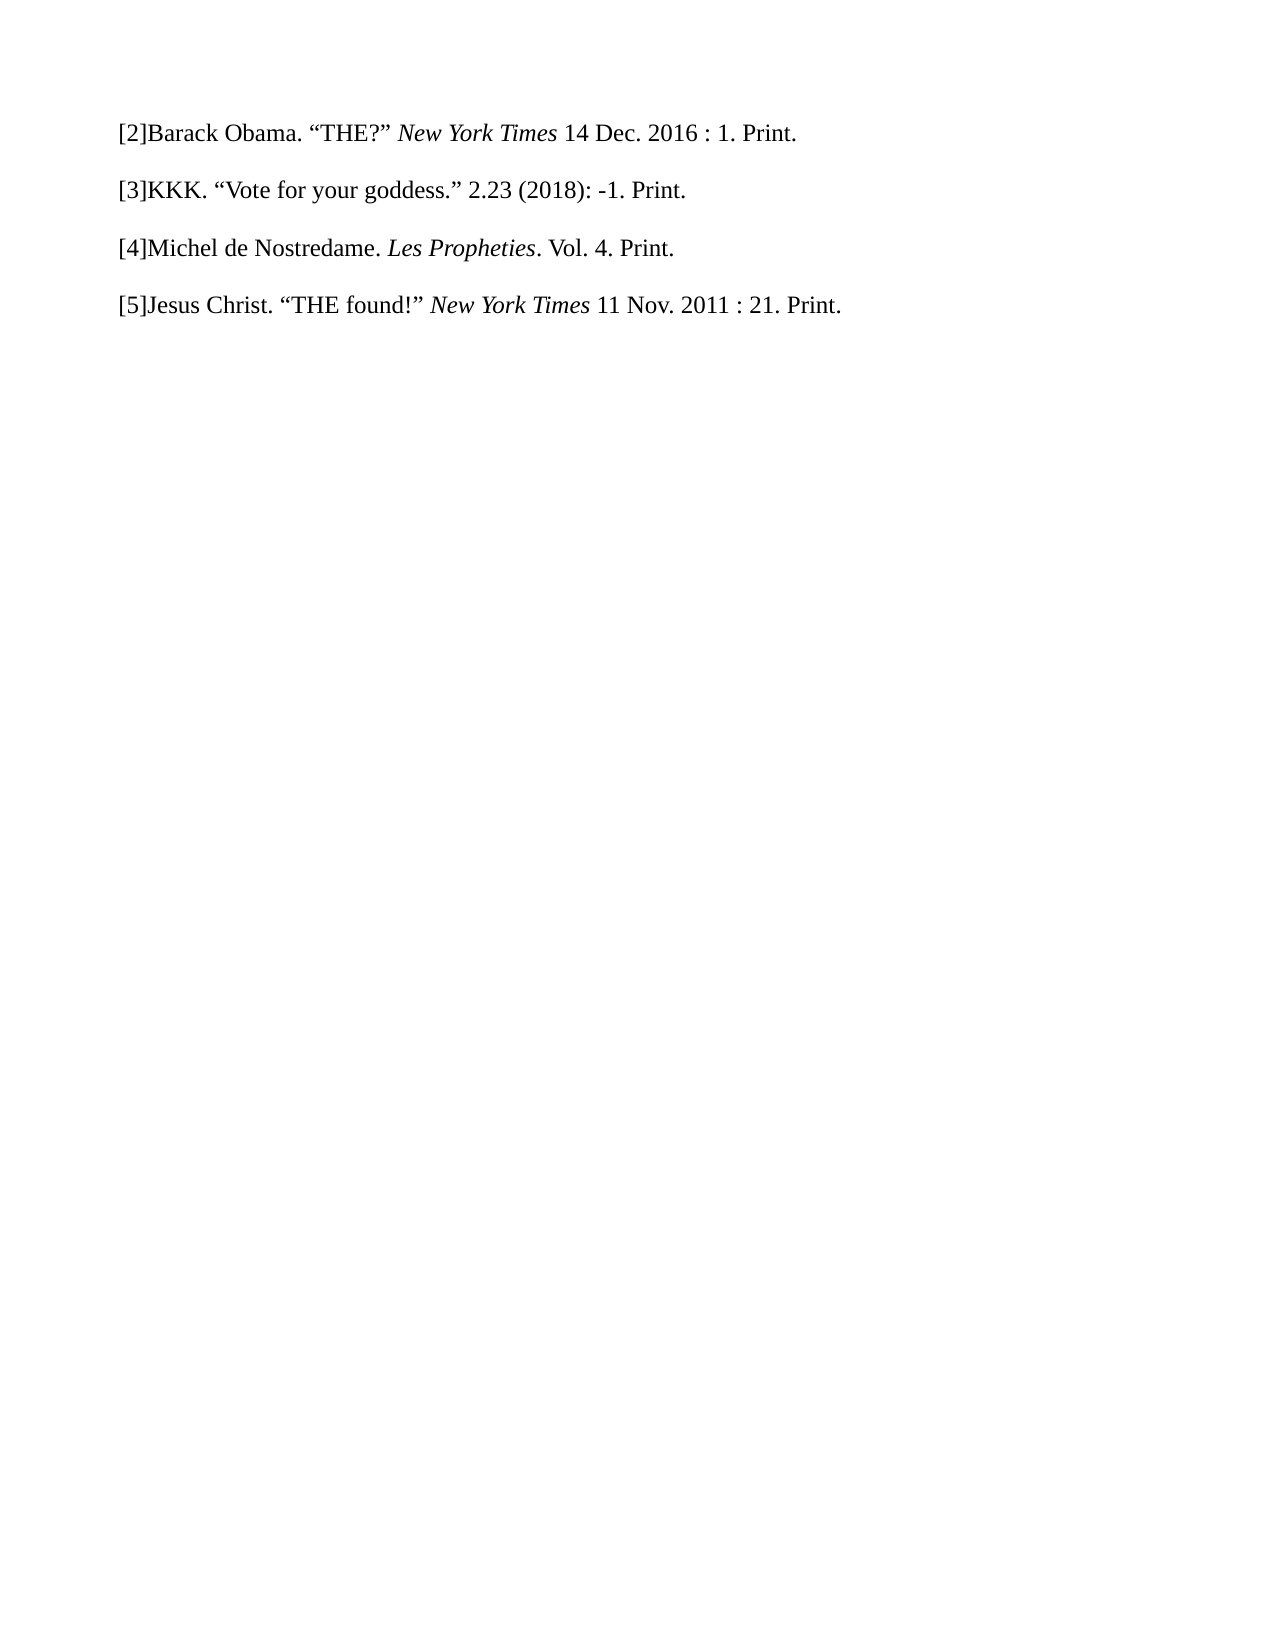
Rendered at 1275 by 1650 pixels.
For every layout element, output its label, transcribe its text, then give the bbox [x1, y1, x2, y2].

text [2]Barack Obama. “THE?” New York Times 14 Dec. 2016 : 1. Print. [118, 118, 1157, 147]
text [4]Michel de Nostredame. Les Propheties. Vol. 4. Print. [118, 233, 1157, 262]
text [5]Jesus Christ. “THE found!” New York Times 11 Nov. 2011 : 21. Print. [118, 291, 1157, 319]
text [3]KKK. “Vote for your goddess.” 2.23 (2018): -1. Print. [118, 176, 1157, 204]
